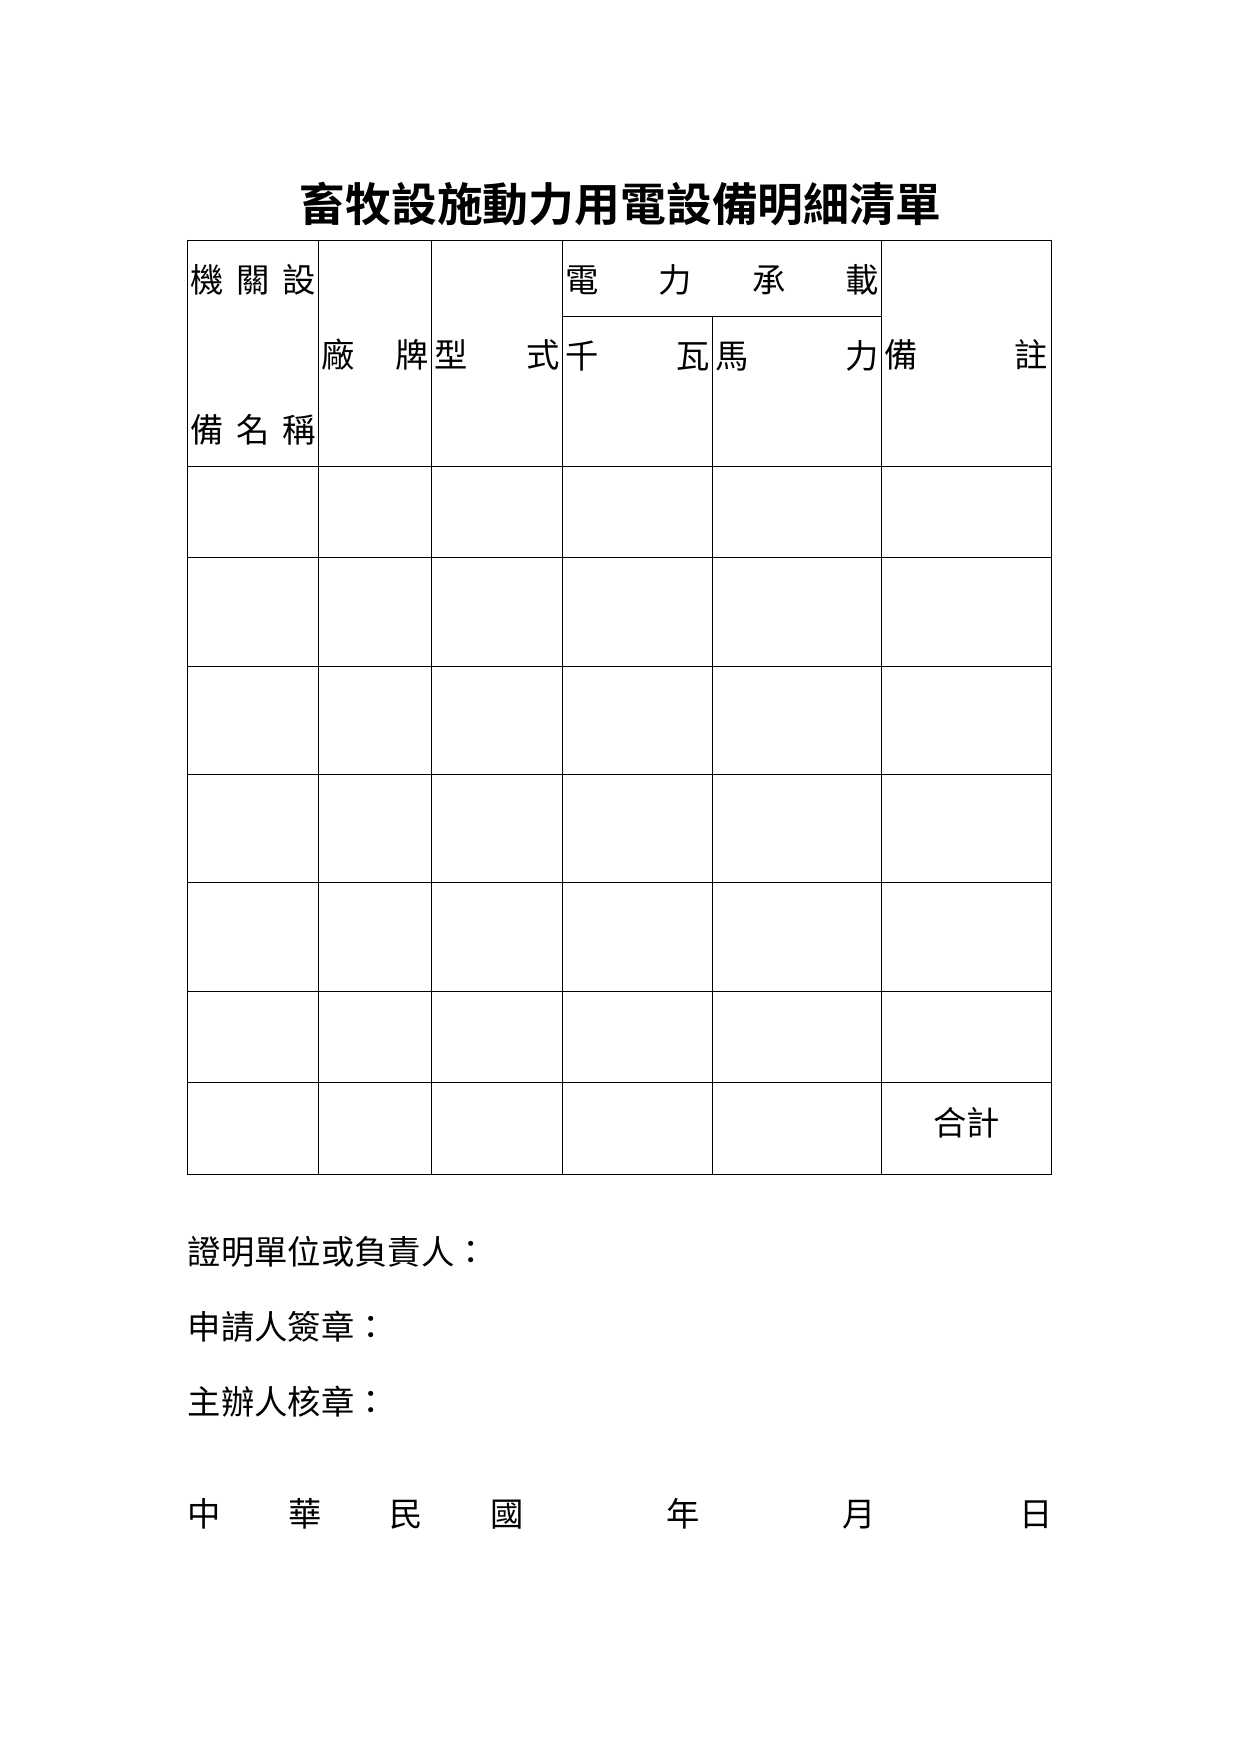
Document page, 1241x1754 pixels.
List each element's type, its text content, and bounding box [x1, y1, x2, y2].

text 畜牧設施動力用電設備明細清單 [187, 164, 1053, 239]
table_cell [713, 775, 881, 882]
table_cell [188, 558, 318, 666]
table_cell [188, 883, 318, 991]
table_cell [188, 775, 318, 882]
table_cell [882, 558, 1051, 666]
table_cell [319, 883, 431, 991]
text 中華民國 年 月 日 [187, 1475, 1053, 1550]
table_cell 馬力 [713, 317, 881, 466]
table_cell [188, 992, 318, 1082]
table_cell [563, 775, 712, 882]
table_header 型式 [432, 241, 562, 466]
table_cell [319, 1083, 431, 1174]
table_cell [713, 1083, 881, 1174]
table_cell [713, 667, 881, 774]
table_cell [563, 558, 712, 666]
table_cell [432, 1083, 562, 1174]
table_cell [432, 883, 562, 991]
table_cell [563, 992, 712, 1082]
table_cell [319, 775, 431, 882]
table_cell [713, 883, 881, 991]
table_header 電力承載 [563, 241, 881, 316]
table_header 備註 [882, 241, 1051, 466]
table_cell [882, 775, 1051, 882]
table_cell [432, 467, 562, 557]
table_cell [882, 667, 1051, 774]
table_cell [882, 883, 1051, 991]
table_cell [319, 667, 431, 774]
table_cell [432, 558, 562, 666]
table_cell [563, 467, 712, 557]
table_cell [563, 1083, 712, 1174]
table_cell [882, 992, 1051, 1082]
table_cell [432, 667, 562, 774]
text 主辦人核章： [187, 1362, 1053, 1437]
table_cell [563, 883, 712, 991]
table_cell [432, 775, 562, 882]
table_cell [319, 992, 431, 1082]
table_header 機關設備名稱 [188, 241, 318, 466]
table_cell [882, 467, 1051, 557]
table_cell 合計 [882, 1083, 1051, 1174]
table_cell [188, 667, 318, 774]
text 申請人簽章： [187, 1287, 1053, 1362]
table_cell [188, 1083, 318, 1174]
table_cell [563, 667, 712, 774]
table_cell [188, 467, 318, 557]
table_cell [432, 992, 562, 1082]
table_header 廠牌 [319, 241, 431, 466]
table_cell [319, 558, 431, 666]
table_cell [713, 992, 881, 1082]
table_cell [713, 467, 881, 557]
table_cell [319, 467, 431, 557]
table_cell [713, 558, 881, 666]
text 證明單位或負責人： [187, 1212, 1053, 1287]
table_cell 千瓦 [563, 317, 712, 466]
